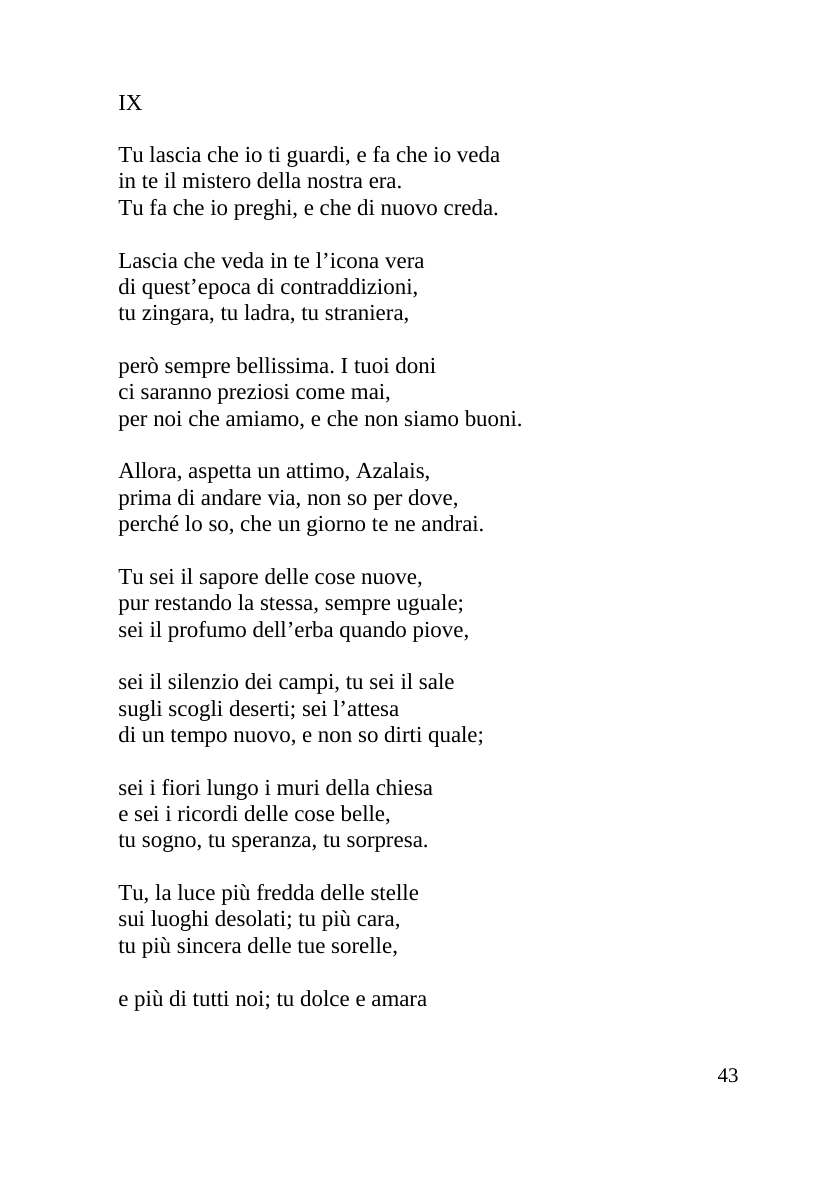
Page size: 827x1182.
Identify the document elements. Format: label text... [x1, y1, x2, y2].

text ci saranno preziosi come mai, [118, 378, 738, 405]
text perché lo so, che un giorno te ne andrai. [118, 510, 738, 537]
text Tu, la luce più fredda delle stelle [118, 879, 738, 906]
text sei il silenzio dei campi, tu sei il sale [118, 668, 738, 695]
text di quest’epoca di contraddizioni, [118, 273, 738, 299]
text sugli scogli deserti; sei l’attesa [118, 695, 738, 721]
text sei i fiori lungo i muri della chiesa [118, 774, 738, 800]
text per noi che amiamo, e che non siamo buoni. [118, 405, 738, 431]
text sui luoghi desolati; tu più cara, [118, 906, 738, 932]
text pur restando la stessa, sempre uguale; [118, 589, 738, 616]
text tu zingara, tu ladra, tu straniera, [118, 299, 738, 326]
text Lascia che veda in te l’icona vera [118, 247, 738, 273]
text Allora, aspetta un attimo, Azalais, [118, 457, 738, 484]
text tu sogno, tu speranza, tu sorpresa. [118, 826, 738, 853]
text sei il profumo dell’erba quando piove, [118, 616, 738, 642]
text prima di andare via, non so per dove, [118, 484, 738, 510]
text tu più sincera delle tue sorelle, [118, 932, 738, 958]
text di un tempo nuovo, e non so dirti quale; [118, 721, 738, 747]
text Tu fa che io preghi, e che di nuovo creda. [118, 194, 738, 220]
text però sempre bellissima. I tuoi doni [118, 352, 738, 378]
text Tu lascia che io ti guardi, e fa che io veda [118, 141, 738, 168]
text in te il mistero della nostra era. [118, 168, 738, 194]
text e sei i ricordi delle cose belle, [118, 800, 738, 826]
text Tu sei il sapore delle cose nuove, [118, 563, 738, 589]
text e più di tutti noi; tu dolce e amara [118, 984, 738, 1011]
text IX [118, 88, 738, 115]
